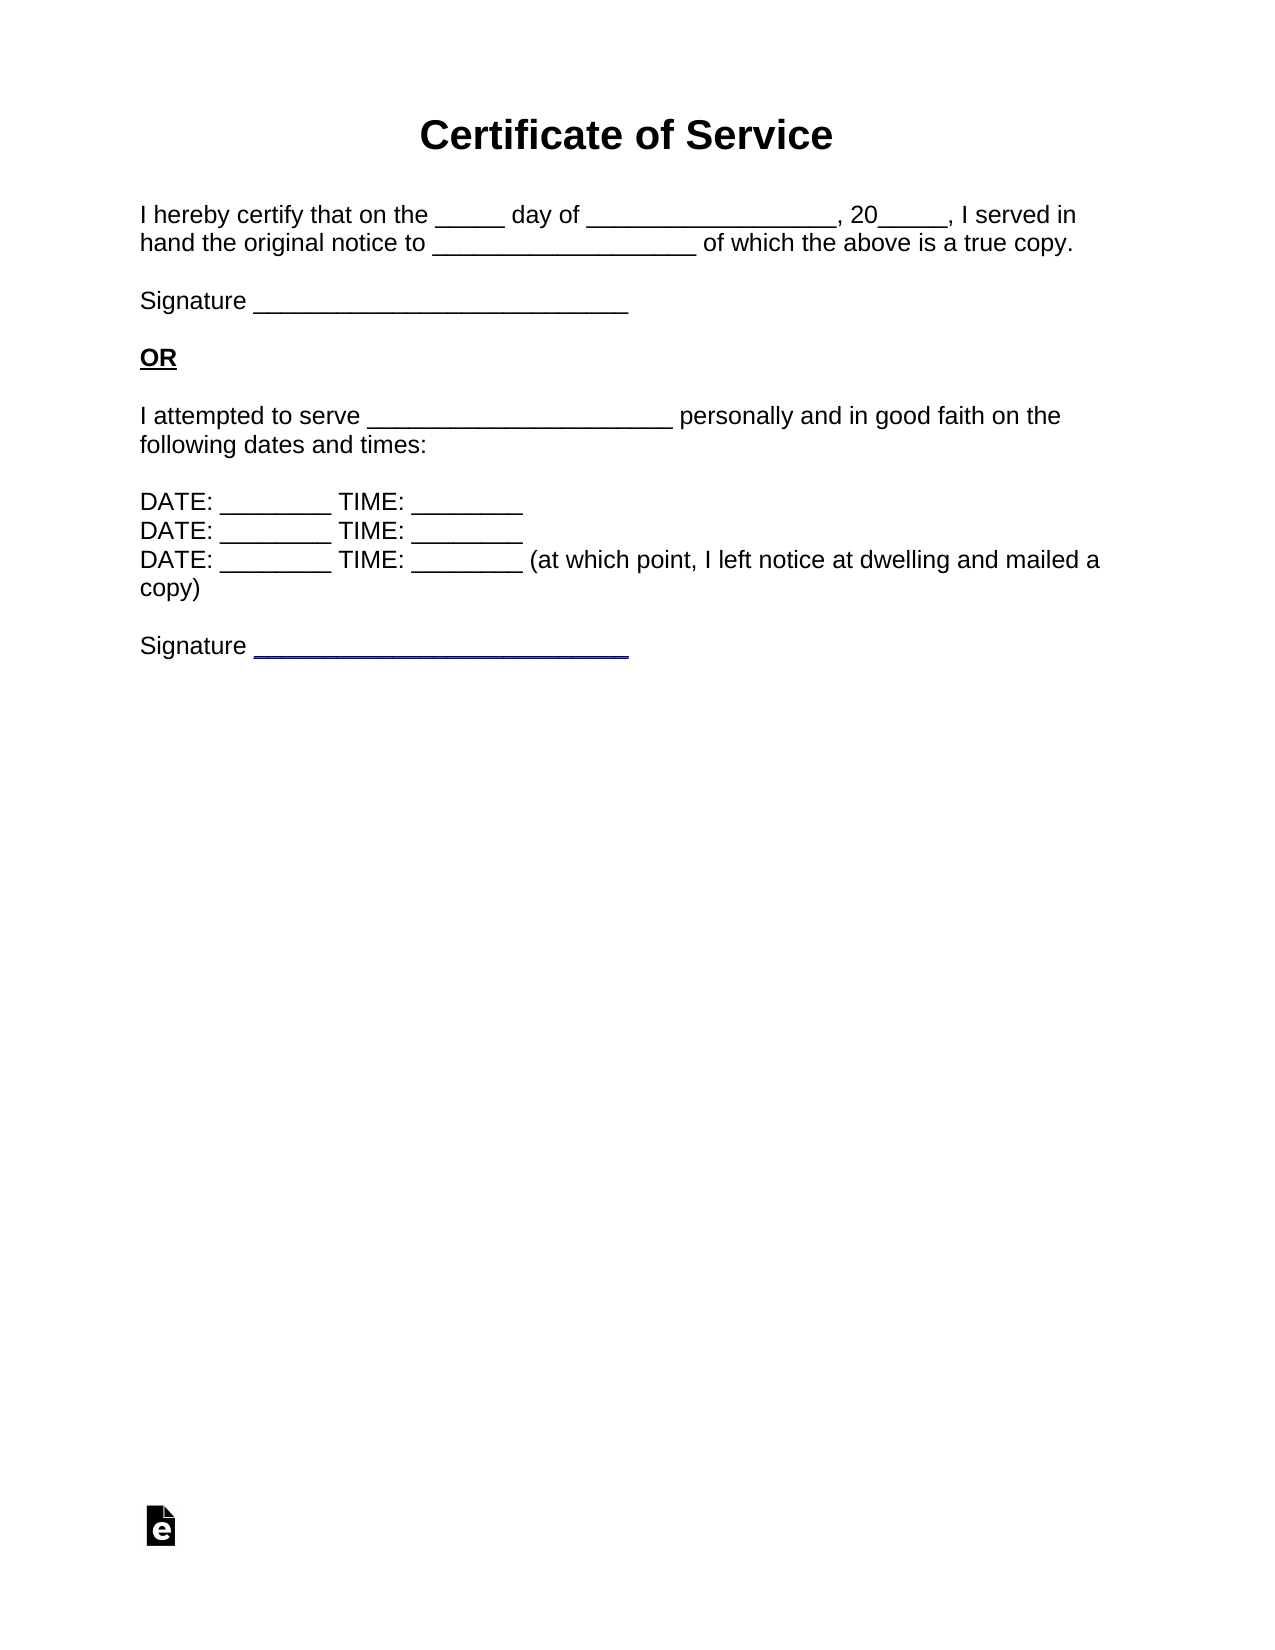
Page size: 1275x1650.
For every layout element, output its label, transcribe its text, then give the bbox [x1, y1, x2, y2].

text DATE: ________ TIME: ________ (at which point, I left notice at dwelling and mailed a copy) [139, 544, 1125, 602]
text DATE: ________ TIME: ________ [139, 516, 1125, 544]
text I hereby certify that on the _____ day of __________________, 20_____, I served in hand the original notice to ___________________ of which the above is a true copy. [139, 199, 1125, 257]
subtitle Certificate of Service [139, 110, 1125, 158]
text DATE: ________ TIME: ________ [139, 487, 1125, 516]
text I attempted to serve ______________________ personally and in good faith on the following dates and times: [139, 401, 1125, 458]
text OR [139, 343, 1125, 372]
text Signature ___________________________ [139, 631, 1125, 659]
text Signature ___________________________ [139, 286, 1125, 314]
